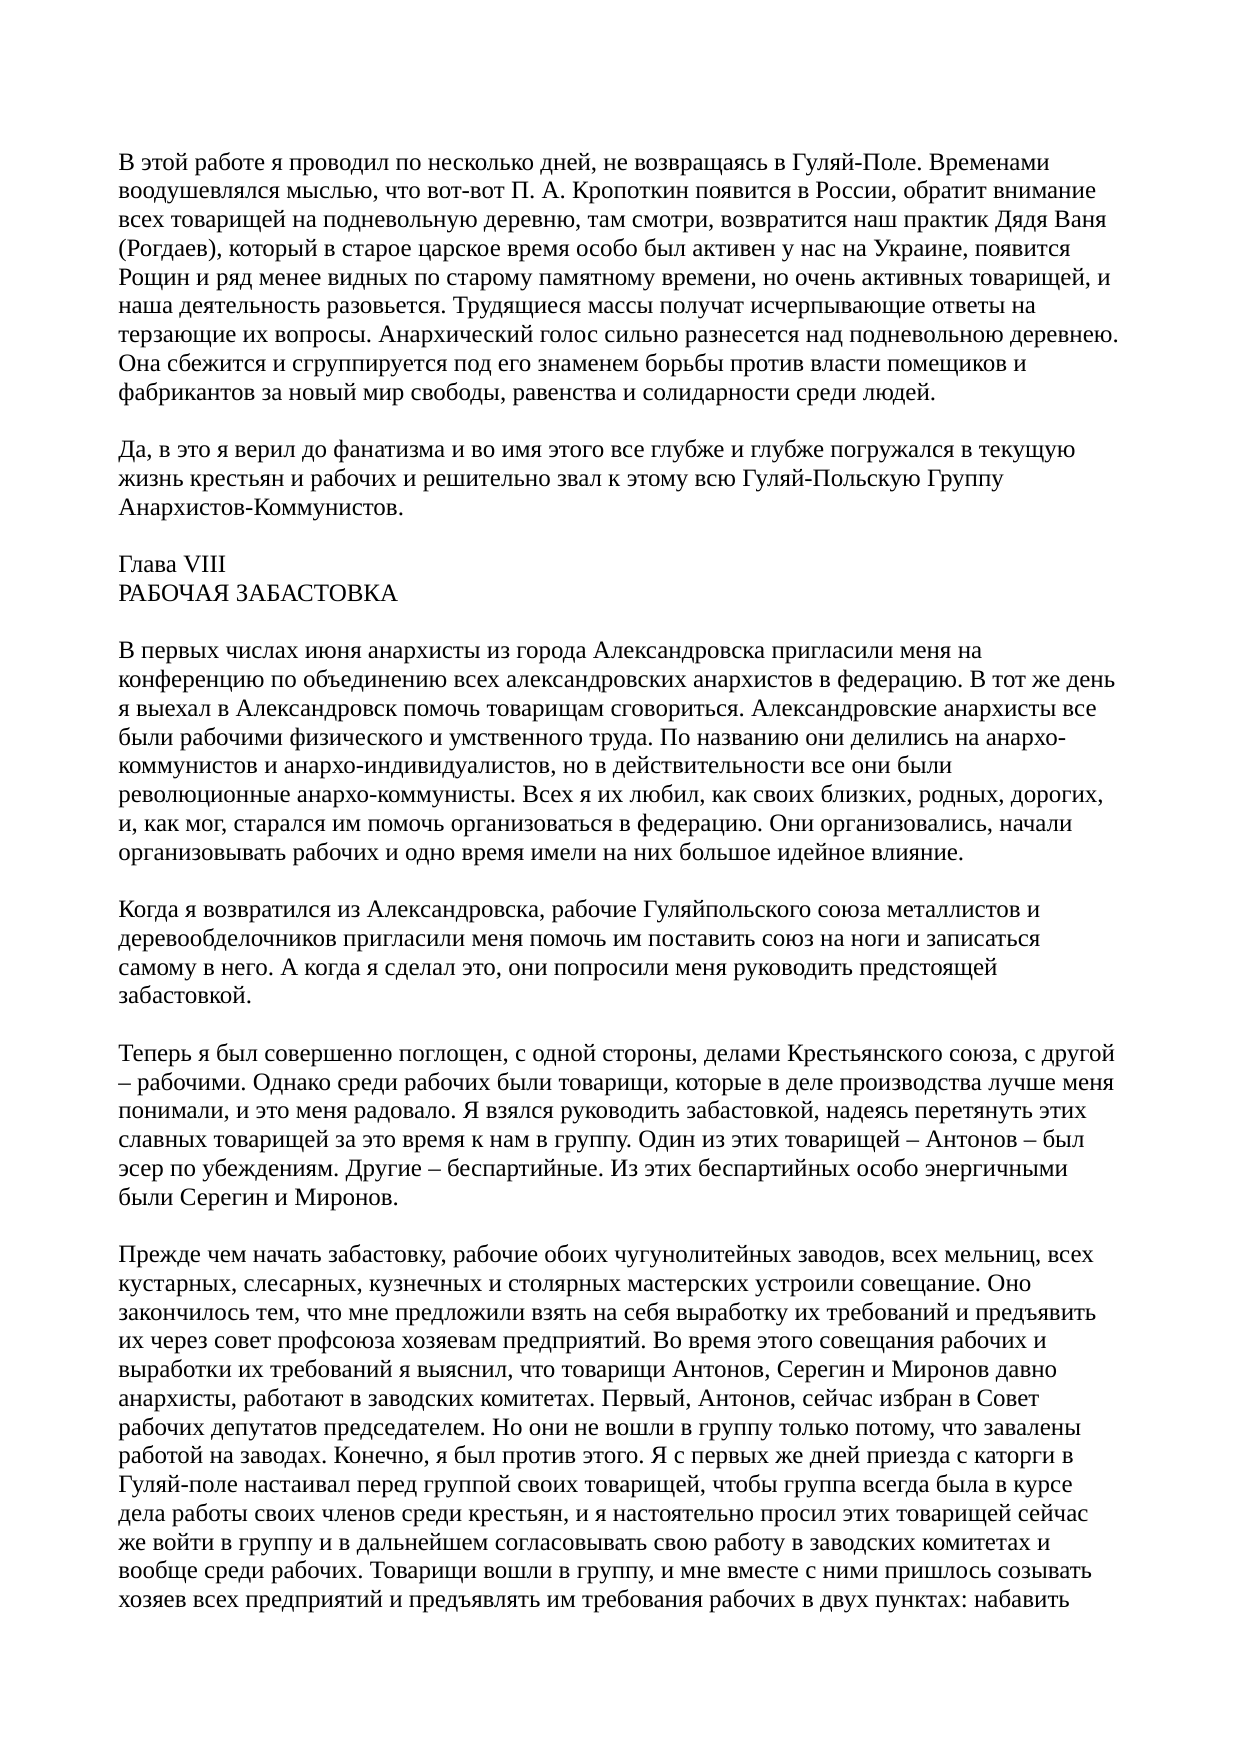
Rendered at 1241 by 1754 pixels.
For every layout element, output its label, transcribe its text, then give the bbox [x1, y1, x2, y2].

text Теперь я был совершенно поглощен, с одной стороны, делами Крестьянского союза, с другой – рабочими. Однако среди рабочих были товарищи, которые в деле производства лучше меня понимали, и это меня радовало. Я взялся руководить забастовкой, надеясь перетянуть этих славных товарищей за это время к нам в группу. Один из этих товарищей – Антонов – был эсер по убеждениям. Другие – беспартийные. Из этих беспартийных особо энергичными были Серегин и Миронов. [118, 1038, 1122, 1211]
text Когда я возвратился из Александровска, рабочие Гуляйпольского союза металлистов и деревообделочников пригласили меня помочь им поставить союз на ноги и записаться самому в него. А когда я сделал это, они попросили меня руководить предстоящей забастовкой. [118, 894, 1122, 1009]
text Глава VIII [118, 549, 1122, 578]
text В этой работе я проводил по несколько дней, не возвращаясь в Гуляй-Поле. Временами воодушевлялся мыслью, что вот-вот П. А. Кропоткин появится в России, обратит внимание всех товарищей на подневольную деревню, там смотри, возвратится наш практик Дядя Ваня (Рогдаев), который в старое царское время особо был активен у нас на Украине, появится Рощин и ряд менее видных по старому памятному времени, но очень активных товарищей, и наша деятельность разовьется. Трудящиеся массы получат исчерпывающие ответы на терзающие их вопросы. Анархический голос сильно разнесется над подневольною деревнею. Она сбежится и сгруппируется под его знаменем борьбы против власти помещиков и фабрикантов за новый мир свободы, равенства и солидарности среди людей. [118, 147, 1122, 406]
text Да, в это я верил до фанатизма и во имя этого все глубже и глубже погружался в текущую жизнь крестьян и рабочих и решительно звал к этому всю Гуляй-Польскую Группу Анархистов-Коммунистов. [118, 434, 1122, 521]
text В первых числах июня анархисты из города Александровска пригласили меня на конференцию по объединению всех александровских анархистов в федерацию. В тот же день я выехал в Александровск помочь товарищам сговориться. Александровские анархисты все были рабочими физического и умственного труда. По названию они делились на анархо-коммунистов и анархо-индивидуалистов, но в действительности все они были революционные анархо-коммунисты. Всех я их любил, как своих близких, родных, дорогих, и, как мог, старался им помочь организоваться в федерацию. Они организовались, начали организовывать рабочих и одно время имели на них большое идейное влияние. [118, 636, 1122, 866]
text РАБОЧАЯ ЗАБАСТОВКА [118, 578, 1122, 607]
text Прежде чем начать забастовку, рабочие обоих чугунолитейных заводов, всех мельниц, всех кустарных, слесарных, кузнечных и столярных мастерских устроили совещание. Оно закончилось тем, что мне предложили взять на себя выработку их требований и предъявить их через совет профсоюза хозяевам предприятий. Во время этого совещания рабочих и выработки их требований я выяснил, что товарищи Антонов, Серегин и Миронов давно анархисты, работают в заводских комитетах. Первый, Антонов, сейчас избран в Совет рабочих депутатов председателем. Но они не вошли в группу только потому, что завалены работой на заводах. Конечно, я был против этого. Я с первых же дней приезда с каторги в Гуляй-поле настаивал перед группой своих товарищей, чтобы группа всегда была в курсе дела работы своих членов среди крестьян, и я настоятельно просил этих товарищей сейчас же войти в группу и в дальнейшем согласовывать свою работу в заводских комитетах и вообще среди рабочих. Товарищи вошли в группу, и мне вместе с ними пришлось созывать хозяев всех предприятий и предъявлять им требования рабочих в двух пунктах: набавить [118, 1239, 1122, 1613]
